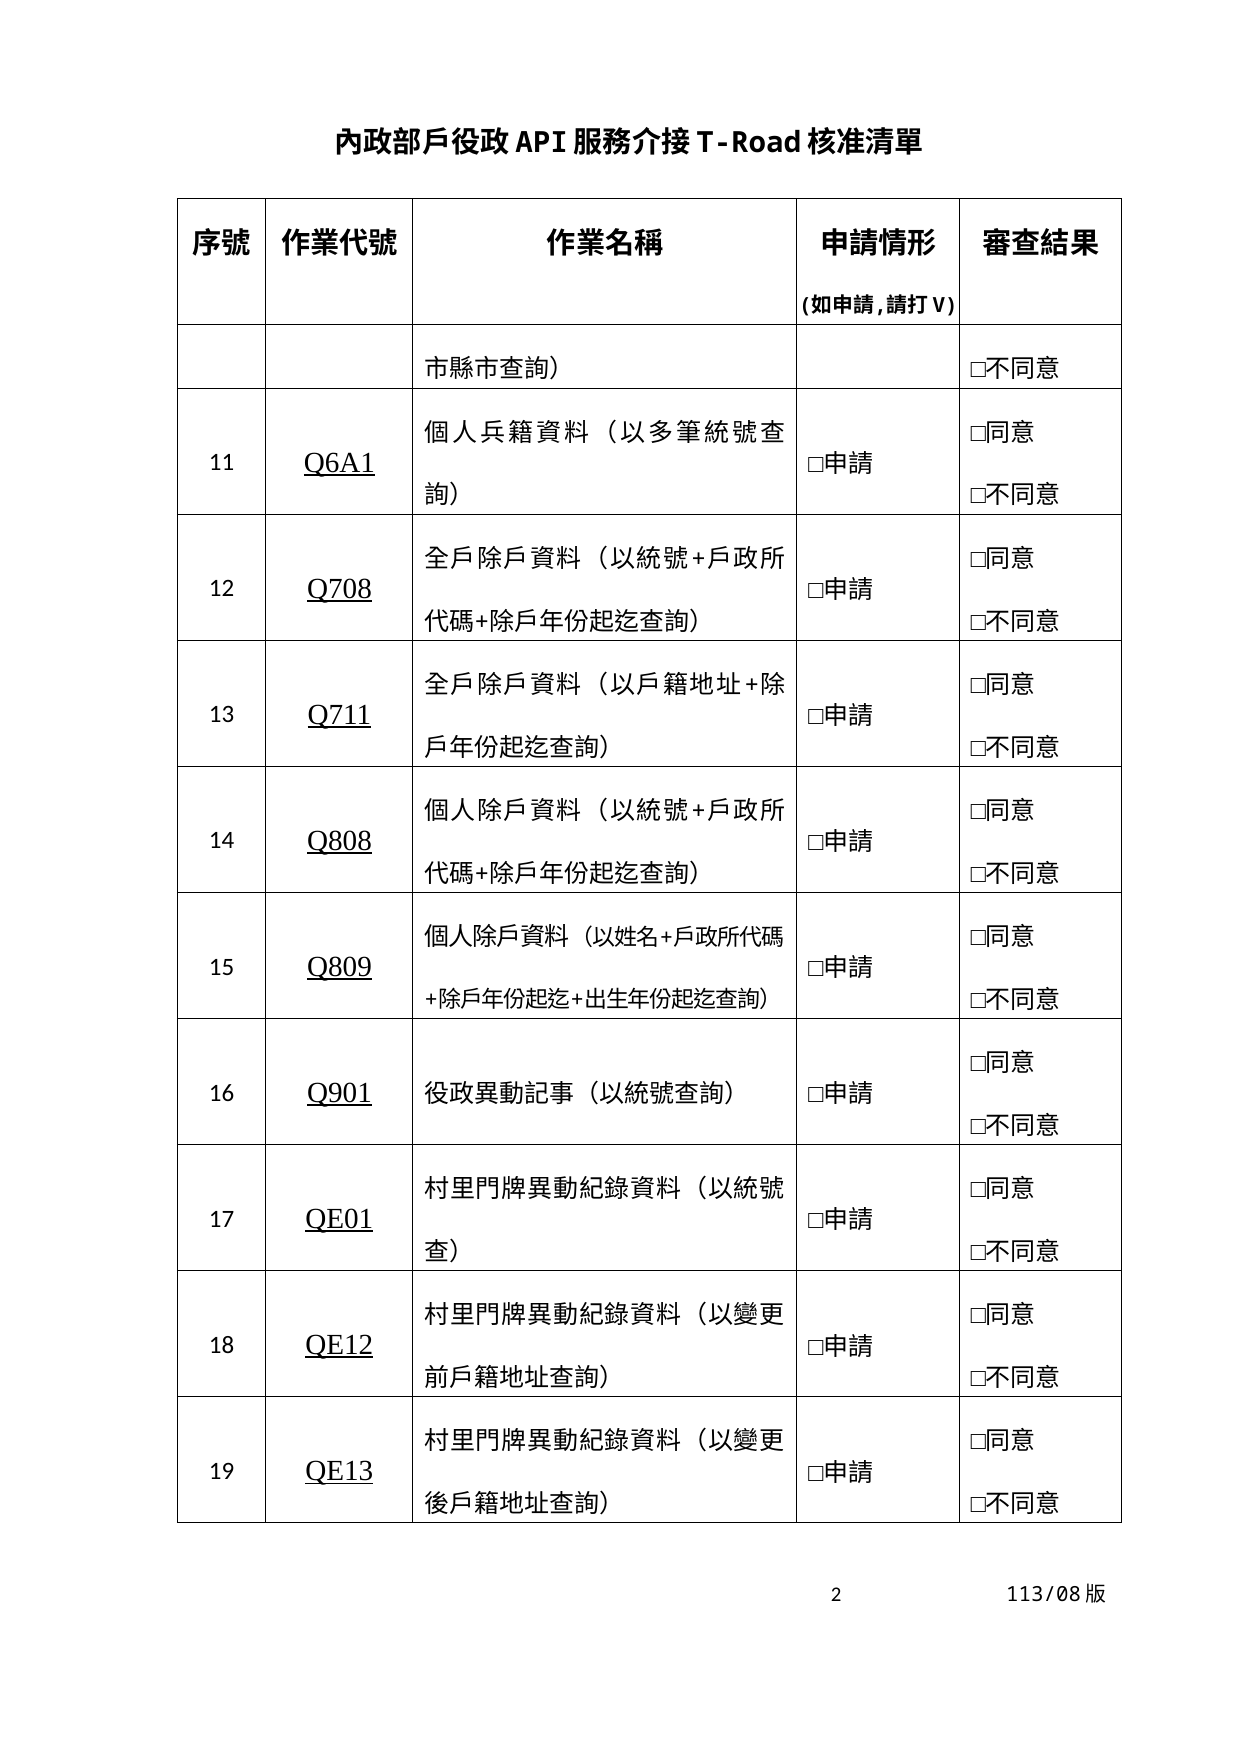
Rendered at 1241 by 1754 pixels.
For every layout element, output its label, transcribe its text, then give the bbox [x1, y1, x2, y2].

table_cell [797, 325, 959, 388]
table_cell □申請 [797, 893, 959, 1018]
table_cell Q809 [266, 893, 412, 1018]
table_cell □同意 □不同意 [960, 767, 1121, 892]
table_header 作業名稱 [413, 199, 796, 324]
table_cell □不同意 [960, 325, 1121, 388]
table_cell Q901 [266, 1019, 412, 1144]
table_cell Q808 [266, 767, 412, 892]
table_cell Q711 [266, 641, 412, 766]
table_cell QE01 [266, 1145, 412, 1270]
table_cell 13 [178, 641, 265, 766]
table_cell □同意 □不同意 [960, 1019, 1121, 1144]
table_cell □申請 [797, 767, 959, 892]
table_header 申請情形 (如申請,請打V) [797, 199, 959, 324]
table_cell □申請 [797, 515, 959, 640]
table_cell □申請 [797, 1145, 959, 1270]
table_cell □申請 [797, 1271, 959, 1396]
table_cell Q708 [266, 515, 412, 640]
table_cell □同意 □不同意 [960, 1397, 1121, 1522]
table_header 作業代號 [266, 199, 412, 324]
table_cell □同意 □不同意 [960, 641, 1121, 766]
table_cell □同意 □不同意 [960, 893, 1121, 1018]
table_cell 個人除戶資料（以統號+戶政所代碼+除戶年份起迄查詢） [413, 767, 796, 892]
table_cell 村里門牌異動紀錄資料（以變更後戶籍地址查詢） [413, 1397, 796, 1522]
table_cell □同意 □不同意 [960, 389, 1121, 514]
table_cell [178, 325, 265, 388]
table_cell 15 [178, 893, 265, 1018]
table_cell □申請 [797, 1019, 959, 1144]
table_cell QE12 [266, 1271, 412, 1396]
table_cell 村里門牌異動紀錄資料（以統號查） [413, 1145, 796, 1270]
table_cell □同意 □不同意 [960, 1271, 1121, 1396]
table_cell 18 [178, 1271, 265, 1396]
table_cell □申請 [797, 1397, 959, 1522]
table_cell 12 [178, 515, 265, 640]
table_cell Q6A1 [266, 389, 412, 514]
table_cell QE13 [266, 1397, 412, 1522]
table_header 序號 [178, 199, 265, 324]
table_cell □申請 [797, 389, 959, 514]
table_cell □申請 [797, 641, 959, 766]
table_cell 個人兵籍資料（以多筆統號查詢） [413, 389, 796, 514]
table_cell □同意 □不同意 [960, 515, 1121, 640]
table_cell 村里門牌異動紀錄資料（以變更前戶籍地址查詢） [413, 1271, 796, 1396]
table_cell [266, 325, 412, 388]
table_cell 全戶除戶資料（以統號+戶政所代碼+除戶年份起迄查詢） [413, 515, 796, 640]
table_cell 19 [178, 1397, 265, 1522]
table_cell 市縣市查詢） [413, 325, 796, 388]
table_cell 個人除戶資料（以姓名+戶政所代碼+除戶年份起迄+出生年份起迄查詢） [413, 893, 796, 1018]
table_cell 16 [178, 1019, 265, 1144]
table_cell □同意 □不同意 [960, 1145, 1121, 1270]
table_cell 11 [178, 389, 265, 514]
table_cell 14 [178, 767, 265, 892]
table_cell 役政異動記事（以統號查詢） [413, 1019, 796, 1144]
table_cell 17 [178, 1145, 265, 1270]
table_header 審查結果 [960, 199, 1121, 324]
table_cell 全戶除戶資料（以戶籍地址+除戶年份起迄查詢） [413, 641, 796, 766]
